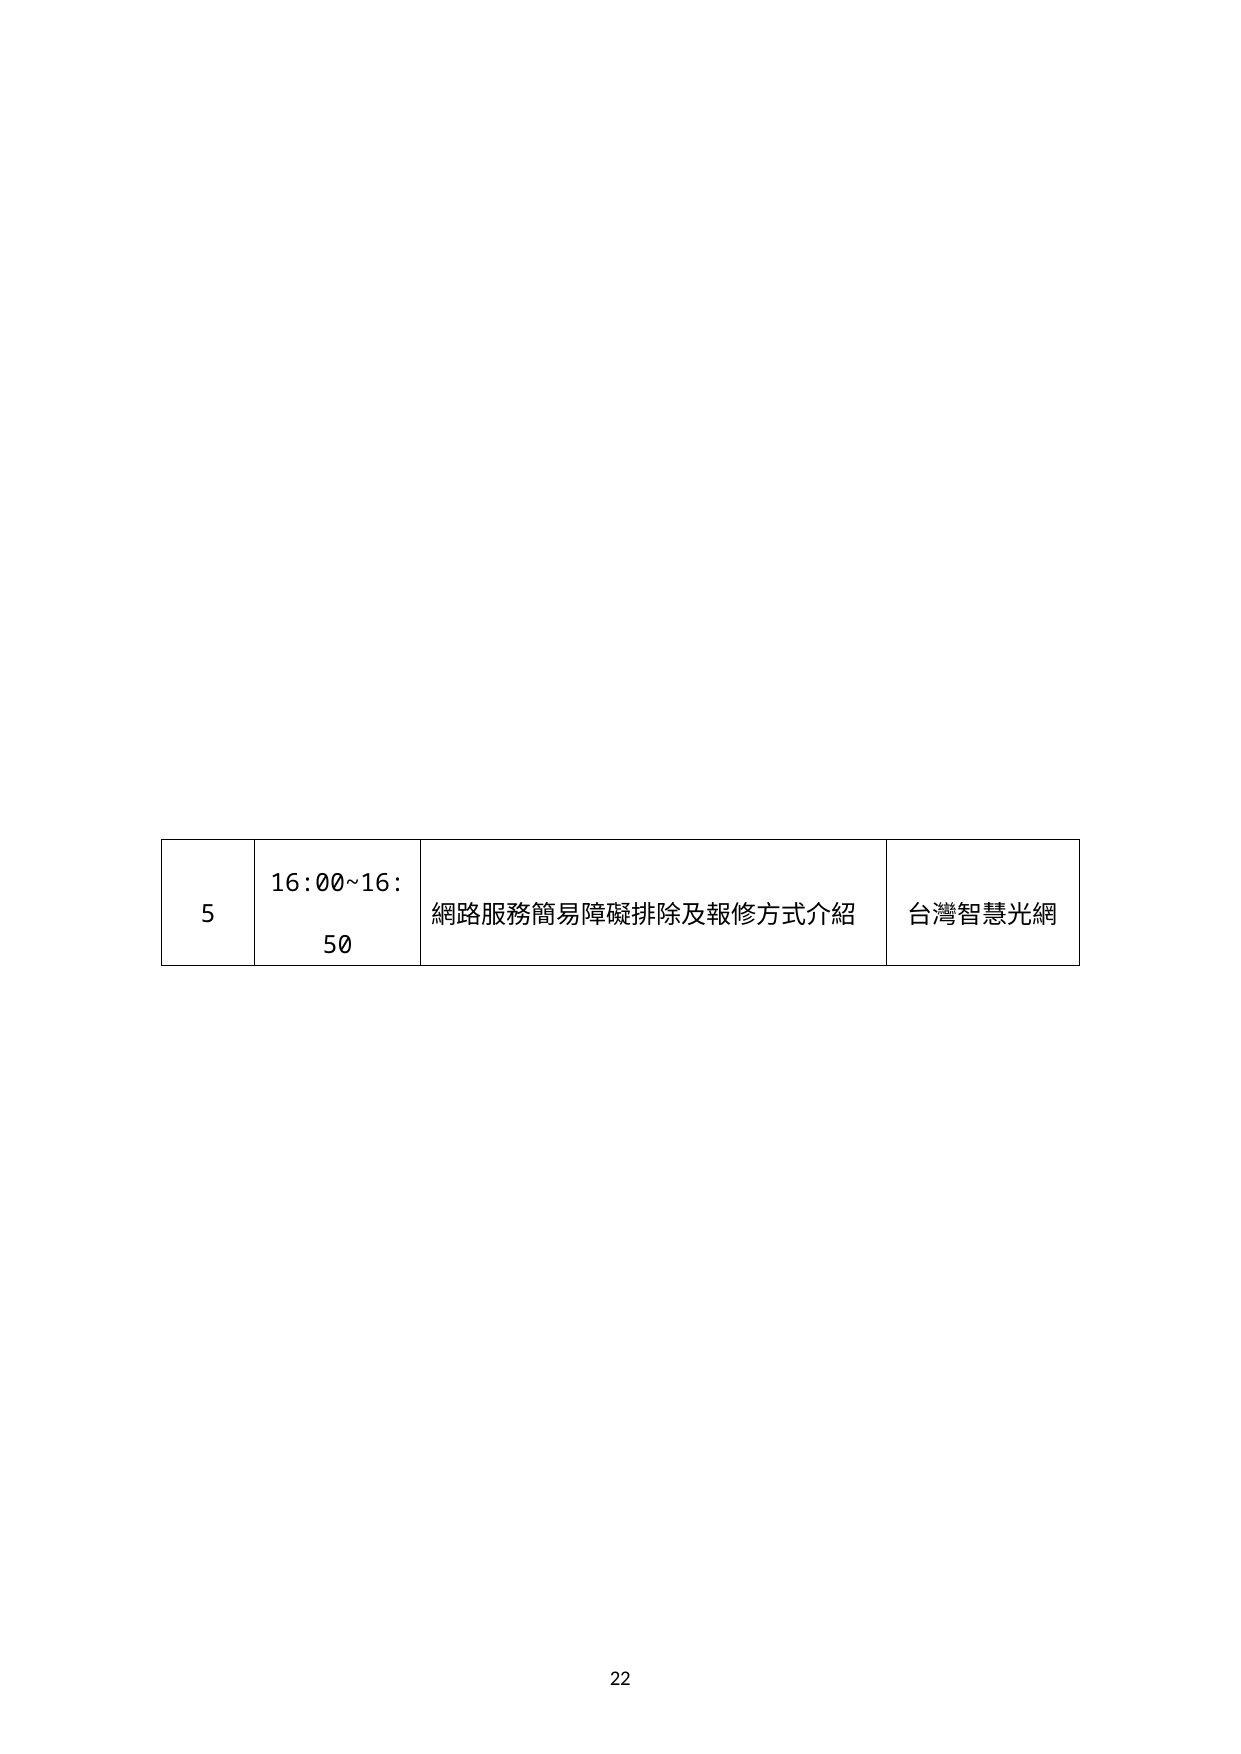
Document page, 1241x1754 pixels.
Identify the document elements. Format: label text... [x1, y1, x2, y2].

table_cell 網路服務簡易障礙排除及報修方式介紹 [421, 840, 886, 965]
table_cell 5 [162, 840, 254, 965]
table_cell 16:00~16:50 [255, 840, 420, 965]
table_cell 台灣智慧光網 [887, 840, 1079, 965]
